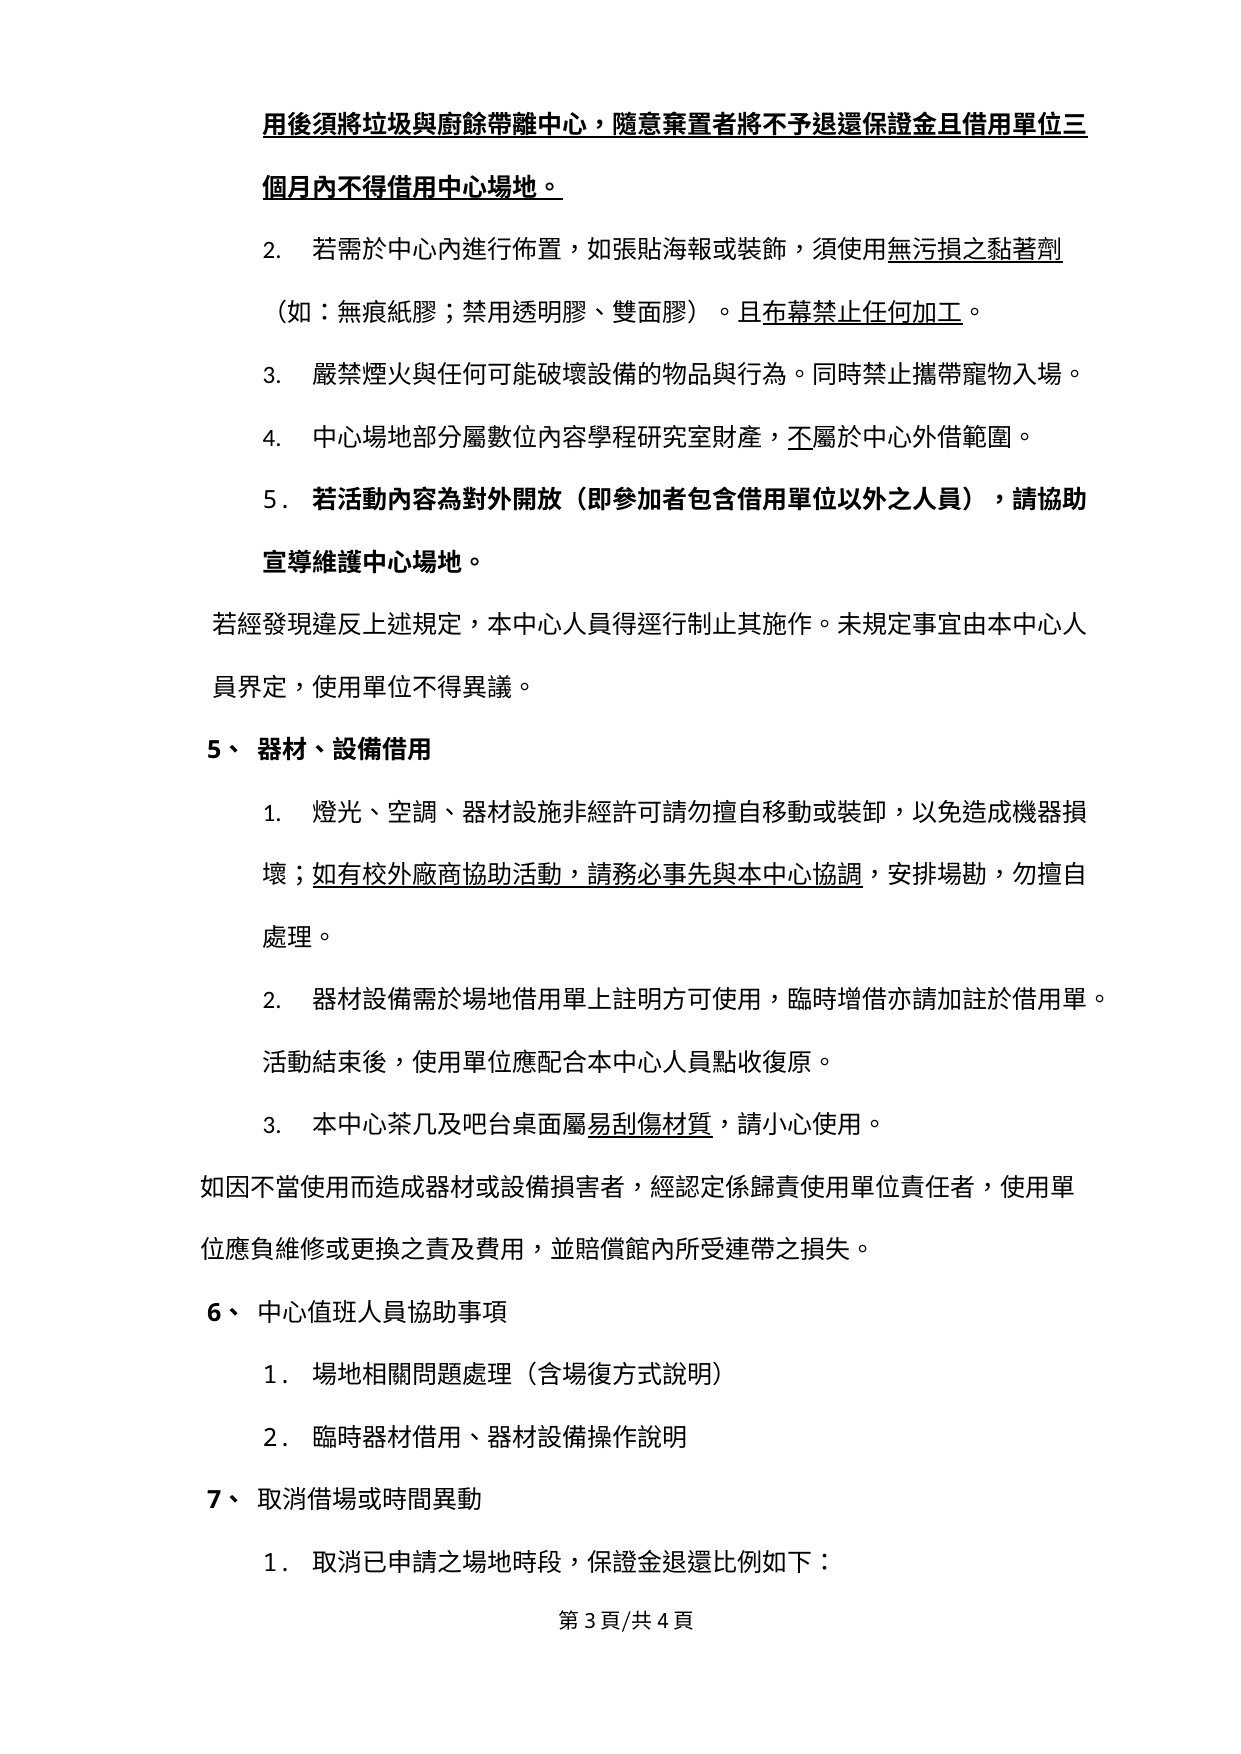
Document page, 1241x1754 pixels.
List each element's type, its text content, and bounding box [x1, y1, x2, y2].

list 用後須將垃圾與廚餘帶離中心，隨意棄置者將不予退還保證金且借用單位三個月內不得借用中心場地。 [262, 81, 1090, 206]
list 器材設備需於場地借用單上註明方可使用，臨時增借亦請加註於借用單。活動結束後，使用單位應配合本中心人員點收復原。 [262, 956, 1090, 1081]
list 臨時器材借用、器材設備操作說明 [262, 1394, 1090, 1456]
list 取消已申請之場地時段，保證金退還比例如下： [262, 1519, 1090, 1581]
list 若需於中心內進行佈置，如張貼海報或裝飾，須使用無污損之黏著劑（如：無痕紙膠；禁用透明膠、雙面膠）。且布幕禁止任何加工。 [262, 206, 1090, 331]
list 中心場地部分屬數位內容學程研究室財產，不屬於中心外借範圍。 [262, 394, 1090, 456]
text 若經發現違反上述規定，本中心人員得逕行制止其施作。未規定事宜由本中心人員界定，使用單位不得異議。 [212, 581, 1090, 706]
list 取消借場或時間異動 [207, 1456, 1090, 1519]
list 中心值班人員協助事項 [207, 1269, 1090, 1331]
list 燈光、空調、器材設施非經許可請勿擅自移動或裝卸，以免造成機器損壞；如有校外廠商協助活動，請務必事先與本中心協調，安排場勘，勿擅自處理。 [262, 769, 1090, 956]
list 器材、設備借用 [207, 706, 1090, 769]
list 場地相關問題處理（含場復方式說明） [262, 1331, 1090, 1394]
list 本中心茶几及吧台桌面屬易刮傷材質，請小心使用。 [262, 1081, 1090, 1144]
list 若活動內容為對外開放（即參加者包含借用單位以外之人員），請協助宣導維護中心場地。 [262, 456, 1090, 581]
list 嚴禁煙火與任何可能破壞設備的物品與行為。同時禁止攜帶寵物入場。 [262, 331, 1090, 394]
text 如因不當使用而造成器材或設備損害者，經認定係歸責使用單位責任者，使用單位應負維修或更換之責及費用，並賠償館內所受連帶之損失。 [200, 1144, 1090, 1269]
